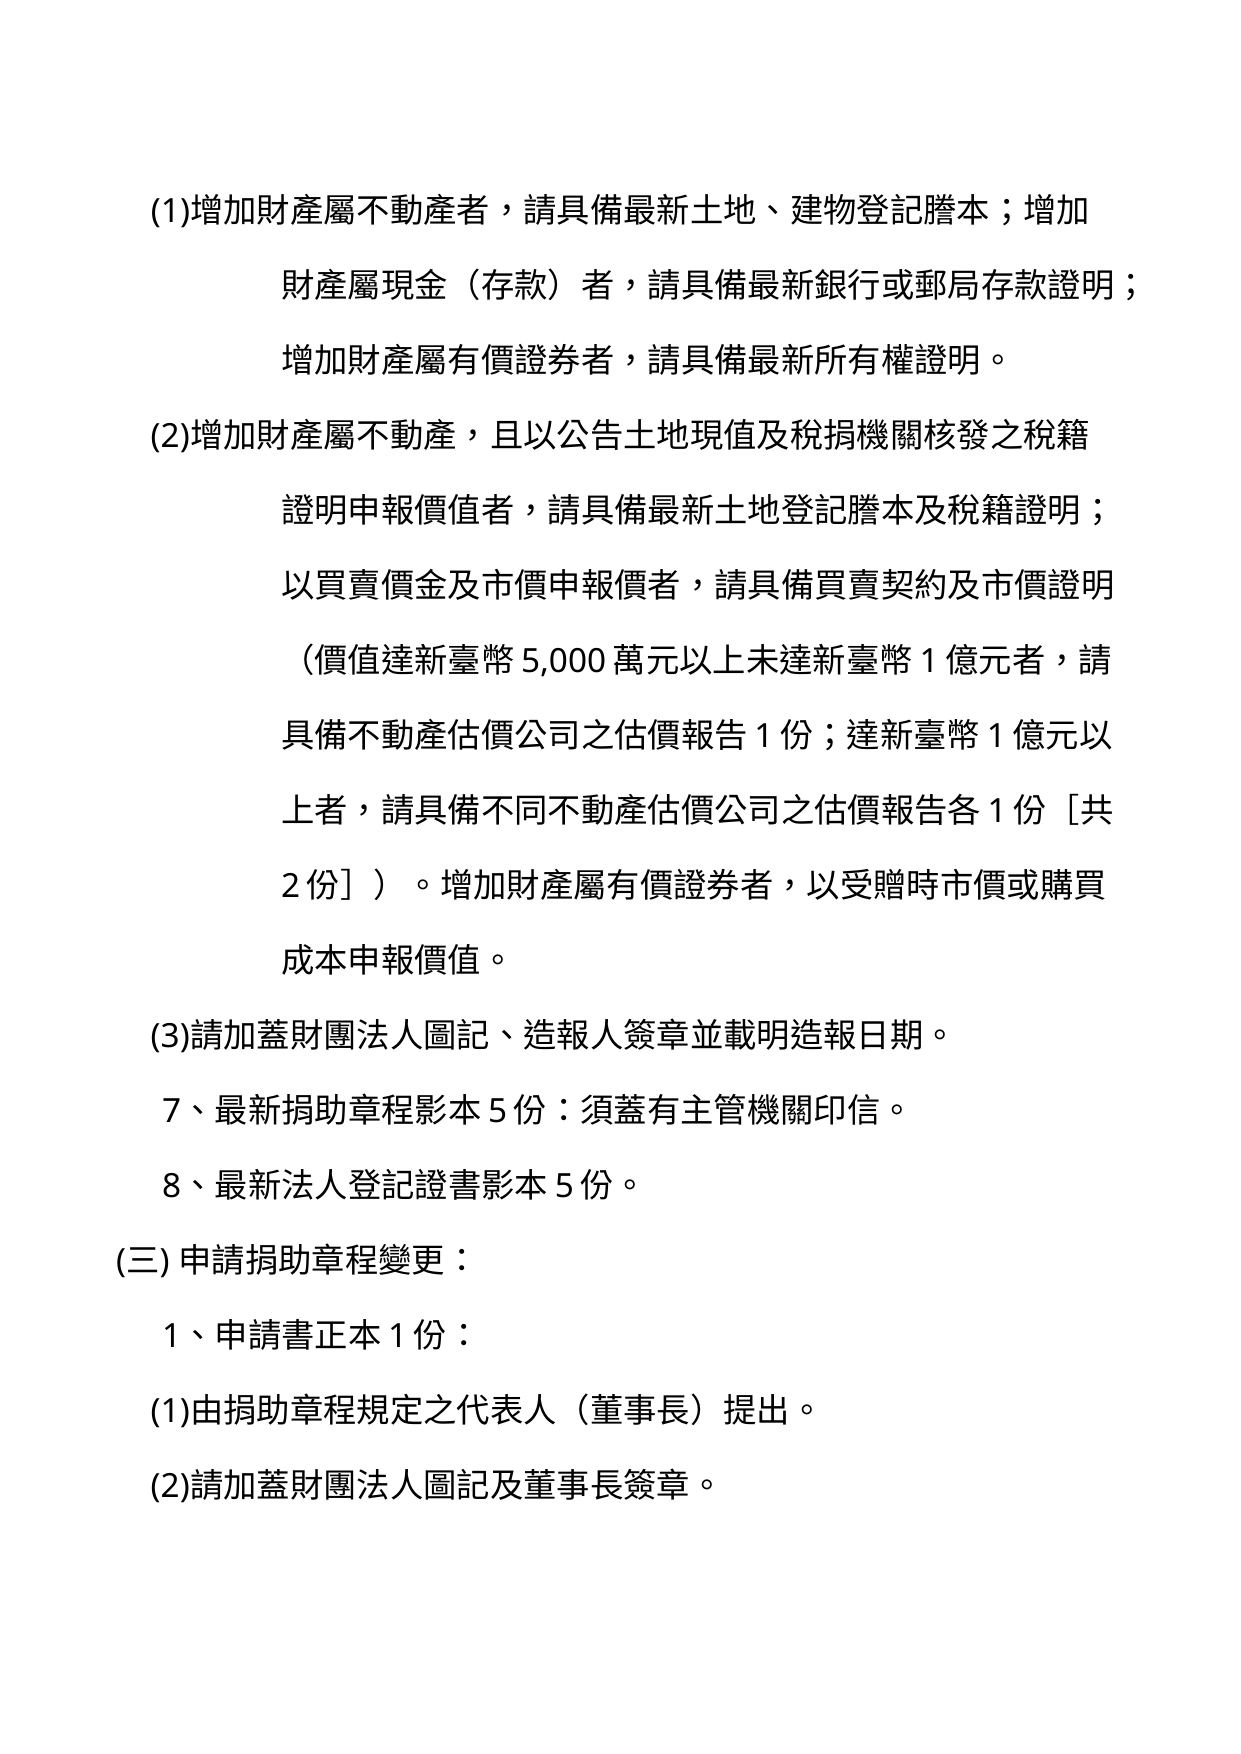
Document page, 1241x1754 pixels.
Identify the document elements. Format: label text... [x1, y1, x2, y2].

text (3)請加蓋財團法人圖記、造報人簽章並載明造報日期。 [73, 989, 1122, 1064]
text (1)增加財產屬不動產者，請具備最新土地、建物登記謄本；增加財產屬現金（存款）者，請具備最新銀行或郵局存款證明；增加財產屬有價證券者，請具備最新所有權證明。 [73, 164, 1122, 389]
text 1、申請書正本1份： [110, 1289, 1122, 1364]
text 7、最新捐助章程影本5份：須蓋有主管機關印信。 [110, 1064, 1122, 1139]
text 8、最新法人登記證書影本5份。 [110, 1139, 1122, 1214]
text (1)由捐助章程規定之代表人（董事長）提出。 [73, 1364, 1122, 1439]
text (三) 申請捐助章程變更： [73, 1214, 1122, 1289]
text (2)增加財產屬不動產，且以公告土地現值及稅捐機關核發之稅籍證明申報價值者，請具備最新土地登記謄本及稅籍證明；以買賣價金及市價申報價者，請具備買賣契約及市價證明（價值達新臺幣5,000萬元以上未達新臺幣1億元者，請具備不動產估價公司之估價報告1份；達新臺幣1億元以上者，請具備不同不動產估價公司之估價報告各1份［共2份］）。增加財產屬有價證券者，以受贈時市價或購買成本申報價值。 [73, 389, 1122, 989]
text (2)請加蓋財團法人圖記及董事長簽章。 [73, 1439, 1122, 1514]
